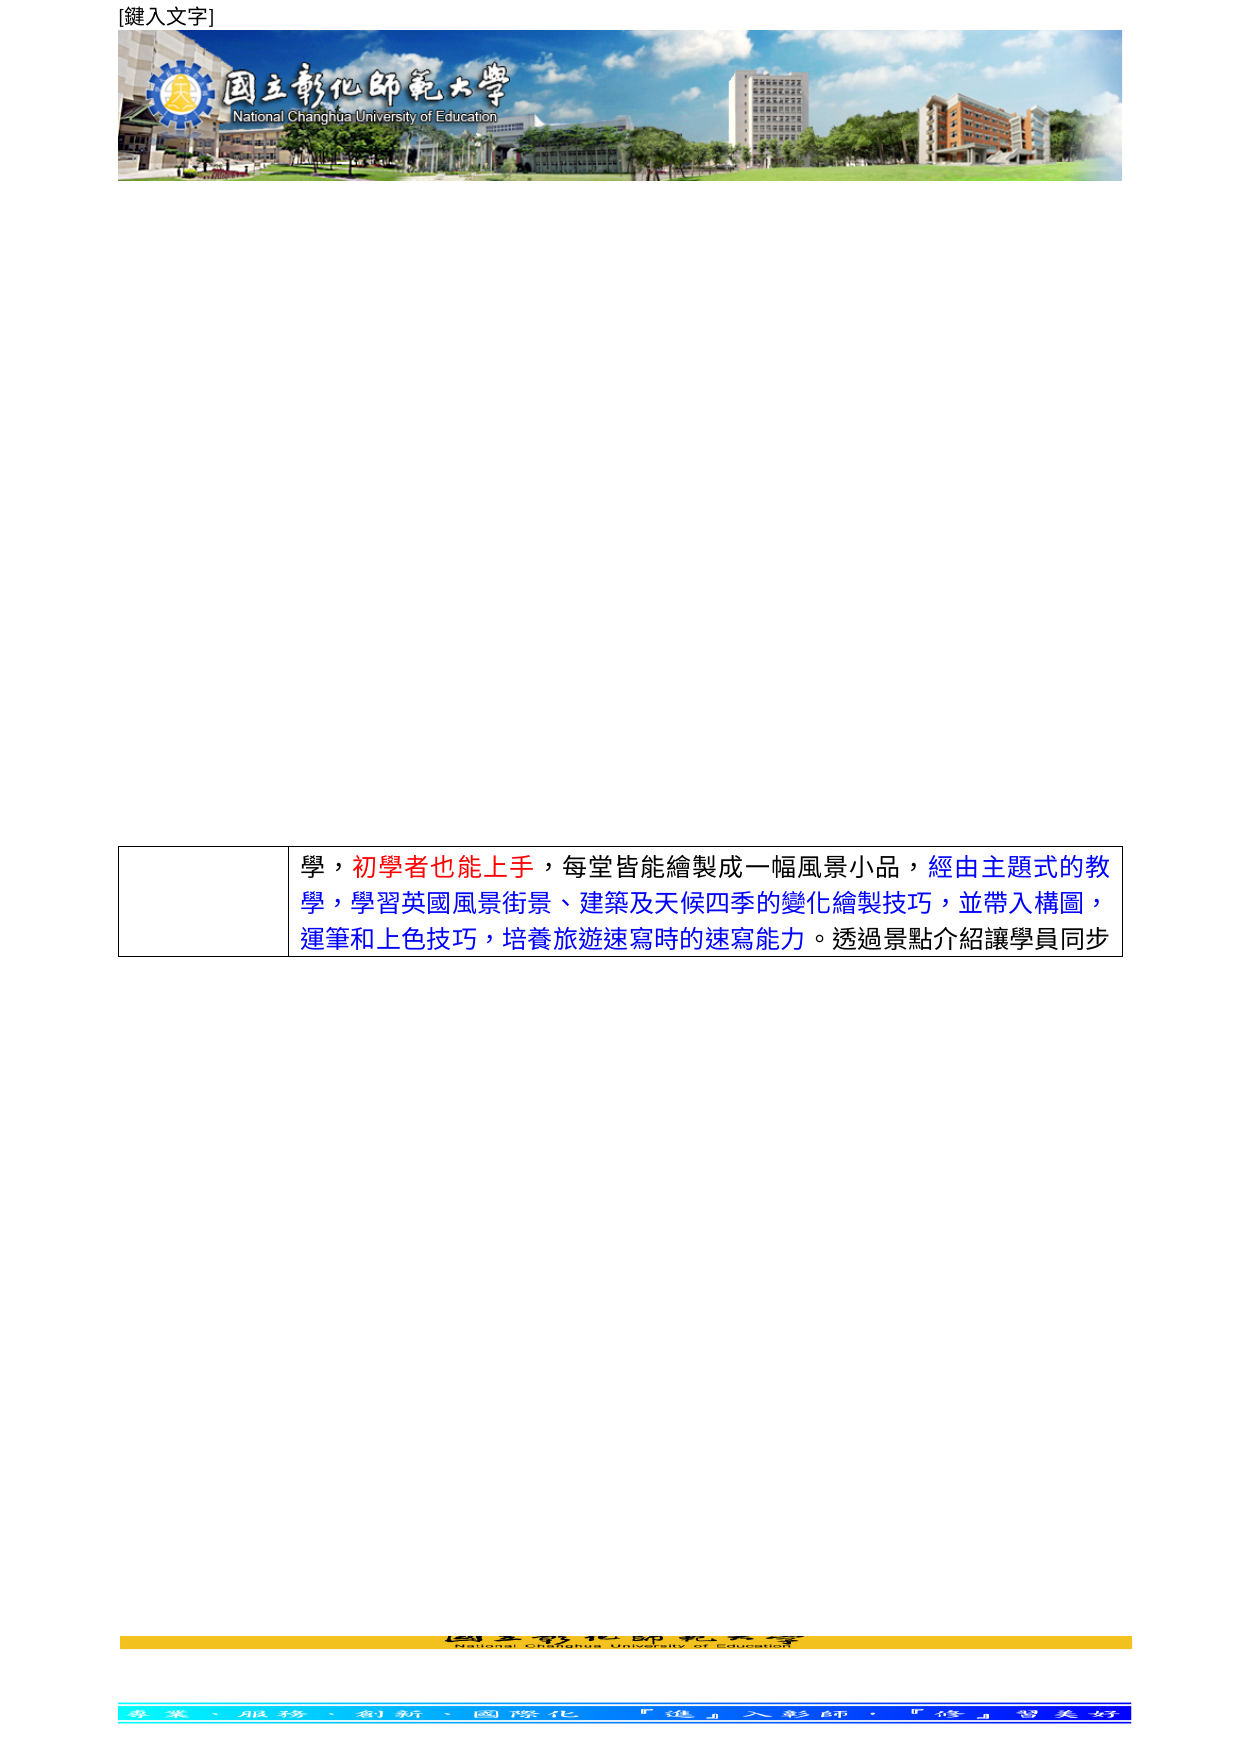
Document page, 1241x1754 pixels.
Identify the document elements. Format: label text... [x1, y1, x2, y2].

table_header [119, 847, 288, 956]
table_header 學，初學者也能上手，每堂皆能繪製成一幅風景小品，經由主題式的教學，學習英國風景街景、建築及天候四季的變化繪製技巧，並帶入構圖，運筆和上色技巧，培養旅遊速寫時的速寫能力。透過景點介紹讓學員同步 [289, 847, 1122, 956]
